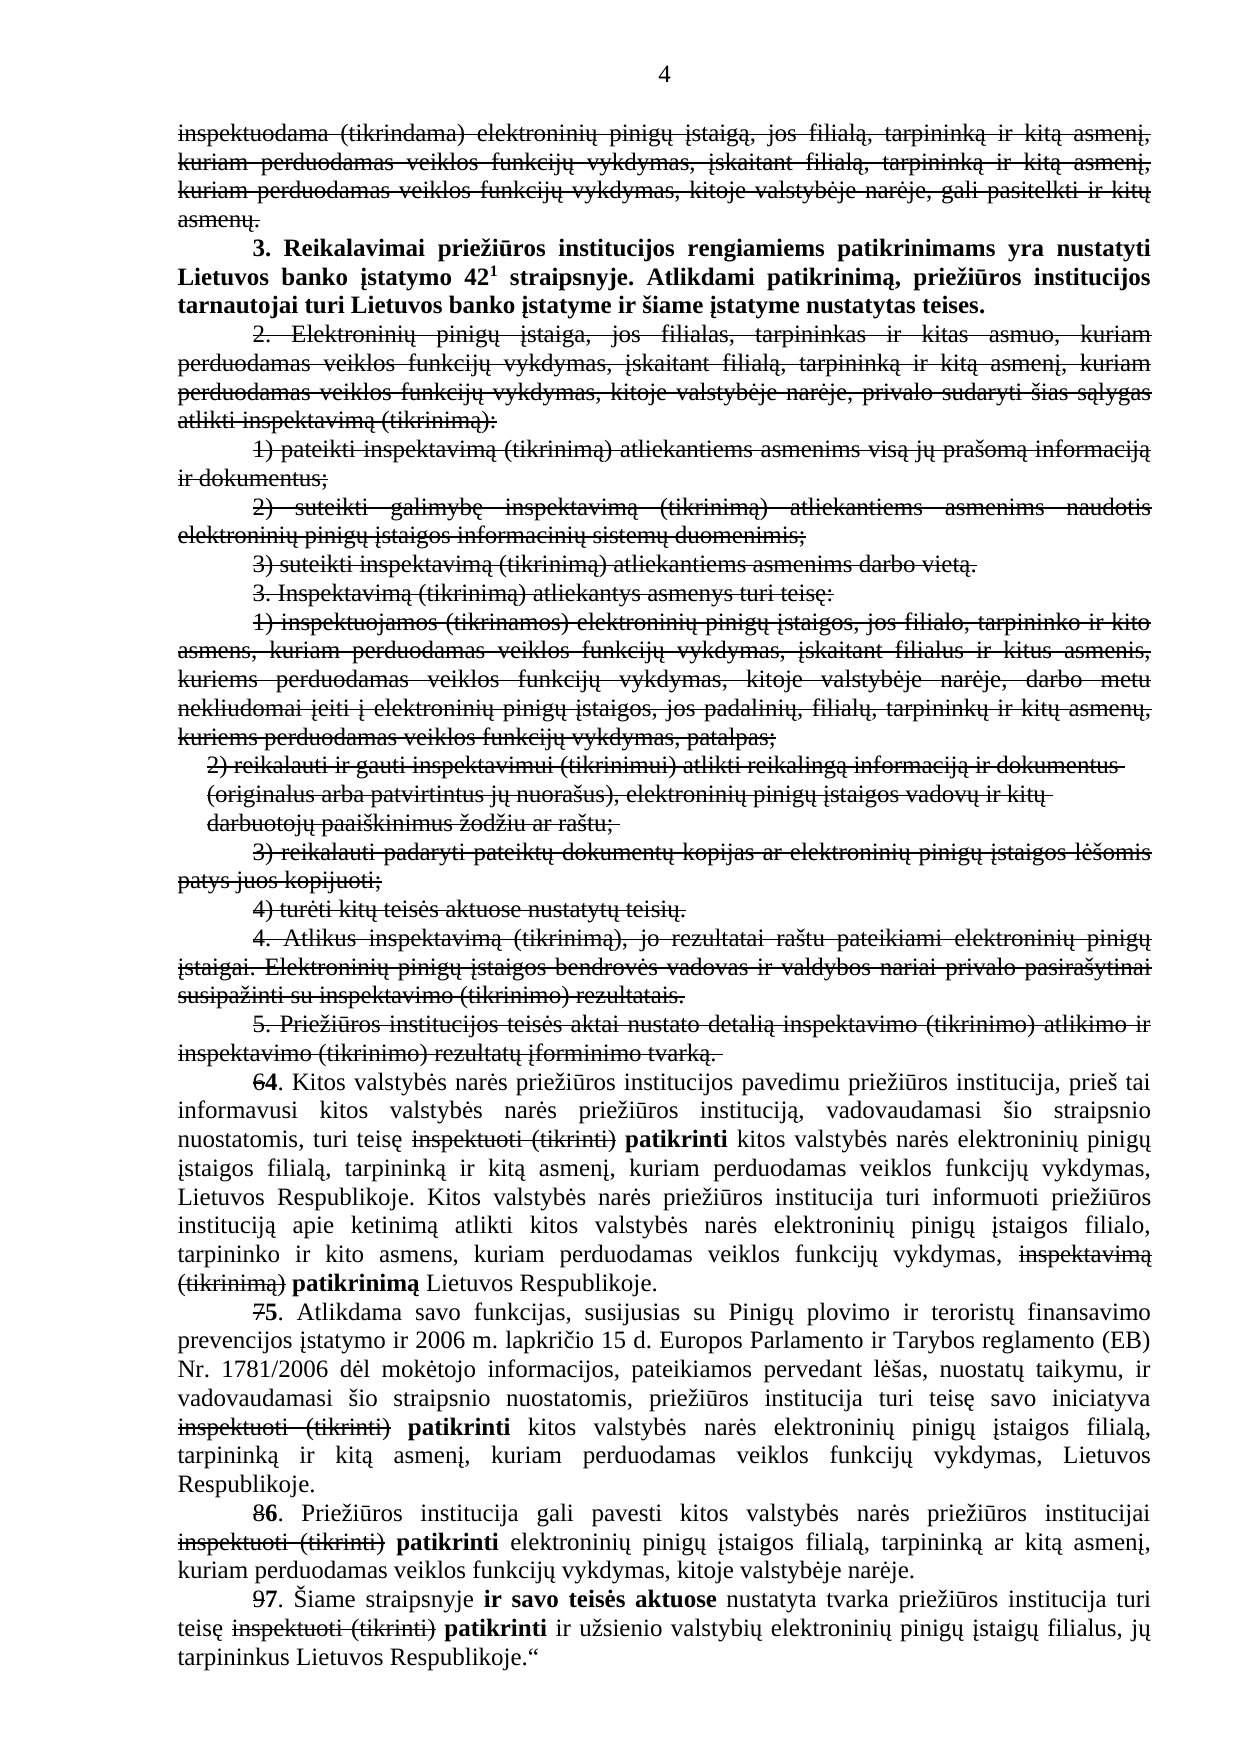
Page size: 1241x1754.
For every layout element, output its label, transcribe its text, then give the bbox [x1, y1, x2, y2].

text 3. Inspektavimą (tikrinimą) atliekantys asmenys turi teisę: [177, 578, 1152, 607]
text 3) reikalauti padaryti pateiktų dokumentų kopijas ar elektroninių pinigų įstaigos lėšomis patys juos kopijuoti; [177, 837, 1152, 894]
text 4) turėti kitų teisės aktuose nustatytų teisių. [177, 894, 1152, 923]
text inspektuodama (tikrindama) elektroninių pinigų įstaigą, jos filialą, tarpininką ir kitą asmenį, kuriam perduodamas veiklos funkcijų vykdymas, įskaitant filialą, tarpininką ir kitą asmenį, kuriam perduodamas veiklos funkcijų vykdymas, kitoje valstybėje narėje, gali pasitelkti ir kitų asmenų. [177, 118, 1152, 233]
text 64. Kitos valstybės narės priežiūros institucijos pavedimu priežiūros institucija, prieš tai informavusi kitos valstybės narės priežiūros instituciją, vadovaudamasi šio straipsnio nuostatomis, turi teisę inspektuoti (tikrinti) patikrinti kitos valstybės narės elektroninių pinigų įstaigos filialą, tarpininką ir kitą asmenį, kuriam perduodamas veiklos funkcijų vykdymas, Lietuvos Respublikoje. Kitos valstybės narės priežiūros institucija turi informuoti priežiūros instituciją apie ketinimą atlikti kitos valstybės narės elektroninių pinigų įstaigos filialo, tarpininko ir kito asmens, kuriam perduodamas veiklos funkcijų vykdymas, inspektavimą (tikrinimą) patikrinimą Lietuvos Respublikoje. [177, 1067, 1152, 1297]
text 4. Atlikus inspektavimą (tikrinimą), jo rezultatai raštu pateikiami elektroninių pinigų įstaigai. Elektroninių pinigų įstaigos bendrovės vadovas ir valdybos nariai privalo pasirašytinai susipažinti su inspektavimo (tikrinimo) rezultatais. [177, 968, 1152, 1009]
text 2. Elektroninių pinigų įstaiga, jos filialas, tarpininkas ir kitas asmuo, kuriam perduodamas veiklos funkcijų vykdymas, įskaitant filialą, tarpininką ir kitą asmenį, kuriam perduodamas veiklos funkcijų vykdymas, kitoje valstybėje narėje, privalo sudaryti šias sąlygas atlikti inspektavimą (tikrinimą): [177, 393, 1152, 434]
text 2) suteikti galimybę inspektavimą (tikrinimą) atliekantiems asmenims naudotis elektroninių pinigų įstaigos informacinių sistemų duomenimis; [177, 492, 1152, 549]
text 1) inspektuojamos (tikrinamos) elektroninių pinigų įstaigos, jos filialo, tarpininko ir kito asmens, kuriam perduodamas veiklos funkcijų vykdymas, įskaitant filialus ir kitus asmenis, kuriems perduodamas veiklos funkcijų vykdymas, kitoje valstybėje narėje, darbo metu nekliudomai įeiti į elektroninių pinigų įstaigos, jos padalinių, filialų, tarpininkų ir kitų asmenų, kuriems perduodamas veiklos funkcijų vykdymas, patalpas; [177, 607, 1152, 709]
text 4. Atlikus inspektavimą (tikrinimą), jo rezultatai raštu pateikiami elektroninių pinigų įstaigai. Elektroninių pinigų įstaigos bendrovės vadovas ir valdybos nariai privalo pasirašytinai susipažinti su inspektavimo (tikrinimo) rezultatais. [177, 923, 1152, 967]
text 75. Atlikdama savo funkcijas, susijusias su Pinigų plovimo ir teroristų finansavimo prevencijos įstatymo ir 2006 m. lapkričio 15 d. Europos Parlamento ir Tarybos reglamento (EB) Nr. 1781/2006 dėl mokėtojo informacijos, pateikiamos pervedant lėšas, nuostatų taikymu, ir vadovaudamasi šio straipsnio nuostatomis, priežiūros institucija turi teisę savo iniciatyva inspektuoti (tikrinti) patikrinti kitos valstybės narės elektroninių pinigų įstaigos filialą, tarpininką ir kitą asmenį, kuriam perduodamas veiklos funkcijų vykdymas, Lietuvos Respublikoje. [177, 1297, 1152, 1498]
text 86. Priežiūros institucija gali pavesti kitos valstybės narės priežiūros institucijai inspektuoti (tikrinti) patikrinti elektroninių pinigų įstaigos filialą, tarpininką ar kitą asmenį, kuriam perduodamas veiklos funkcijų vykdymas, kitoje valstybėje narėje. [177, 1498, 1152, 1584]
text 97. Šiame straipsnyje ir savo teisės aktuose nustatyta tvarka priežiūros institucija turi teisę inspektuoti (tikrinti) patikrinti ir užsienio valstybių elektroninių pinigų įstaigų filialus, jų tarpininkus Lietuvos Respublikoje.“ [177, 1584, 1152, 1671]
text 1) pateikti inspektavimą (tikrinimą) atliekantiems asmenims visą jų prašomą informaciją ir dokumentus; [177, 434, 1152, 492]
text 3) suteikti inspektavimą (tikrinimą) atliekantiems asmenims darbo vietą. [177, 549, 1152, 578]
text 3. Reikalavimai priežiūros institucijos rengiamiems patikrinimams yra nustatyti Lietuvos banko įstatymo 421 straipsnyje. Atlikdami patikrinimą, priežiūros institucijos tarnautojai turi Lietuvos banko įstatyme ir šiame įstatyme nustatytas teises. [177, 233, 1152, 319]
text 2. Elektroninių pinigų įstaiga, jos filialas, tarpininkas ir kitas asmuo, kuriam perduodamas veiklos funkcijų vykdymas, įskaitant filialą, tarpininką ir kitą asmenį, kuriam perduodamas veiklos funkcijų vykdymas, kitoje valstybėje narėje, privalo sudaryti šias sąlygas atlikti inspektavimą (tikrinimą): [177, 319, 1152, 392]
text 5. Priežiūros institucijos teisės aktai nustato detalią inspektavimo (tikrinimo) atlikimo ir inspektavimo (tikrinimo) rezultatų įforminimo tvarką. [177, 1009, 1152, 1067]
text 2) reikalauti ir gauti inspektavimui (tikrinimui) atlikti reikalingą informaciją ir dokumentus (originalus arba patvirtintus jų nuorašus), elektroninių pinigų įstaigos vadovų ir kitų darbuotojų paaiškinimus žodžiu ar raštu; [207, 751, 1152, 837]
text 1) inspektuojamos (tikrinamos) elektroninių pinigų įstaigos, jos filialo, tarpininko ir kito asmens, kuriam perduodamas veiklos funkcijų vykdymas, įskaitant filialus ir kitus asmenis, kuriems perduodamas veiklos funkcijų vykdymas, kitoje valstybėje narėje, darbo metu nekliudomai įeiti į elektroninių pinigų įstaigos, jos padalinių, filialų, tarpininkų ir kitų asmenų, kuriems perduodamas veiklos funkcijų vykdymas, patalpas; [177, 710, 1152, 751]
